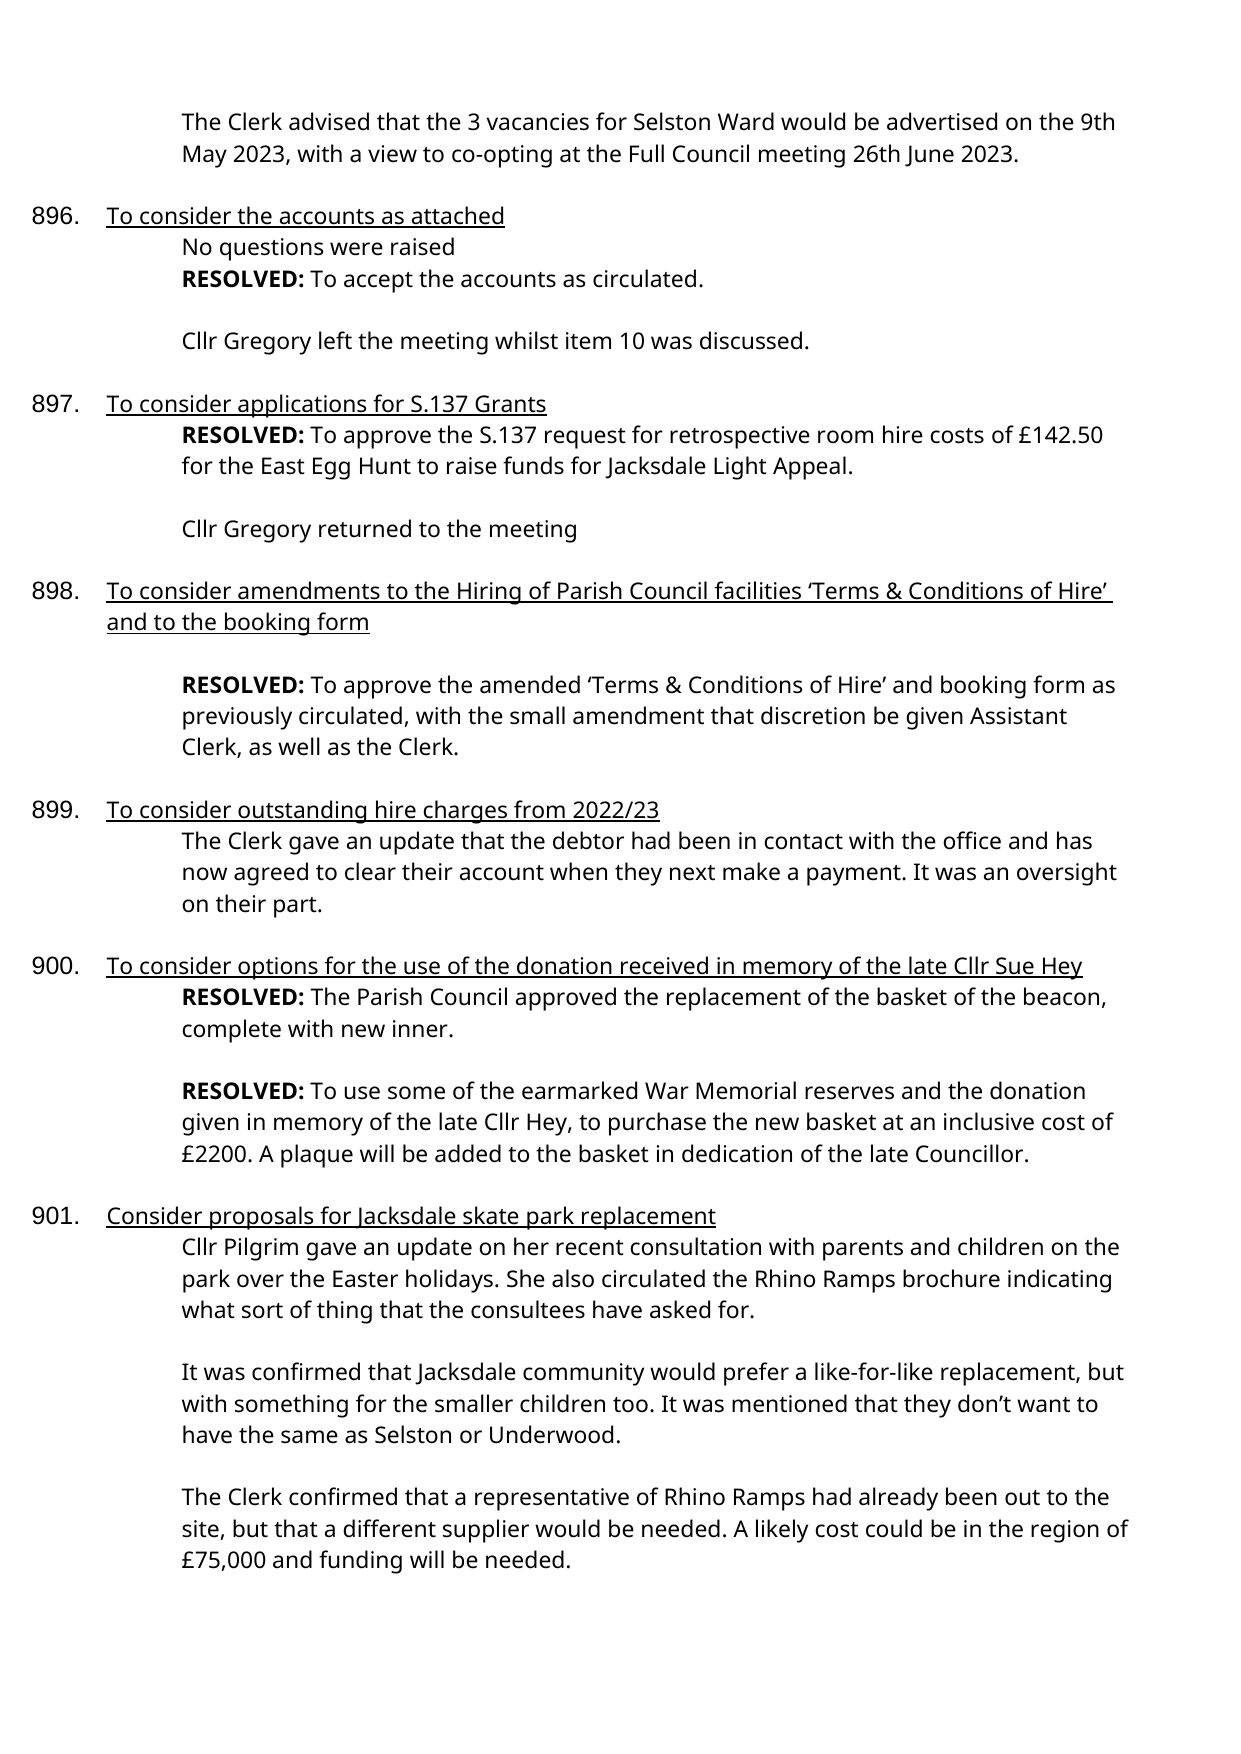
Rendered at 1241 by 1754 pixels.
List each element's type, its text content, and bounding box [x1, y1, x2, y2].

list Cllr Gregory returned to the meeting [181, 513, 1134, 544]
list To consider options for the use of the donation received in memory of the late Cllr Sue Hey [31, 950, 1134, 981]
list It was confirmed that Jacksdale community would prefer a like-for-like replacement, but with something for the smaller children too. It was mentioned that they don’t want to have the same as Selston or Underwood. [181, 1356, 1134, 1450]
list The Clerk confirmed that a representative of Rhino Ramps had already been out to the site, but that a different supplier would be needed. A likely cost could be in the region of £75,000 and funding will be needed. [181, 1481, 1134, 1575]
list RESOLVED: To use some of the earmarked War Memorial reserves and the donation given in memory of the late Cllr Hey, to purchase the new basket at an inclusive cost of £2200. A plaque will be added to the basket in dedication of the late Councillor. [181, 1075, 1134, 1169]
list RESOLVED: To approve the amended ‘Terms & Conditions of Hire’ and booking form as previously circulated, with the small amendment that discretion be given Assistant Clerk, as well as the Clerk. [181, 669, 1134, 763]
list To consider outstanding hire charges from 2022/23 [31, 794, 1134, 825]
list No questions were raised [181, 231, 1134, 263]
list The Clerk advised that the 3 vacancies for Selston Ward would be advertised on the 9th May 2023, with a view to co-opting at the Full Council meeting 26th June 2023. [181, 106, 1134, 169]
list RESOLVED: To accept the accounts as circulated. [181, 263, 1134, 294]
list RESOLVED: The Parish Council approved the replacement of the basket of the beacon, complete with new inner. [181, 981, 1134, 1044]
list To consider the accounts as attached [31, 200, 1134, 231]
list To consider applications for S.137 Grants [31, 388, 1134, 419]
list Cllr Pilgrim gave an update on her recent consultation with parents and children on the park over the Easter holidays. She also circulated the Rhino Ramps brochure indicating what sort of thing that the consultees have asked for. [181, 1231, 1134, 1325]
list To consider amendments to the Hiring of Parish Council facilities ‘Terms & Conditions of Hire’ and to the booking form [31, 575, 1134, 638]
list The Clerk gave an update that the debtor had been in contact with the office and has now agreed to clear their account when they next make a payment. It was an oversight on their part. [181, 825, 1134, 919]
list Consider proposals for Jacksdale skate park replacement [31, 1200, 1134, 1231]
list Cllr Gregory left the meeting whilst item 10 was discussed. [181, 325, 1134, 356]
list RESOLVED: To approve the S.137 request for retrospective room hire costs of £142.50 for the East Egg Hunt to raise funds for Jacksdale Light Appeal. [181, 419, 1134, 481]
